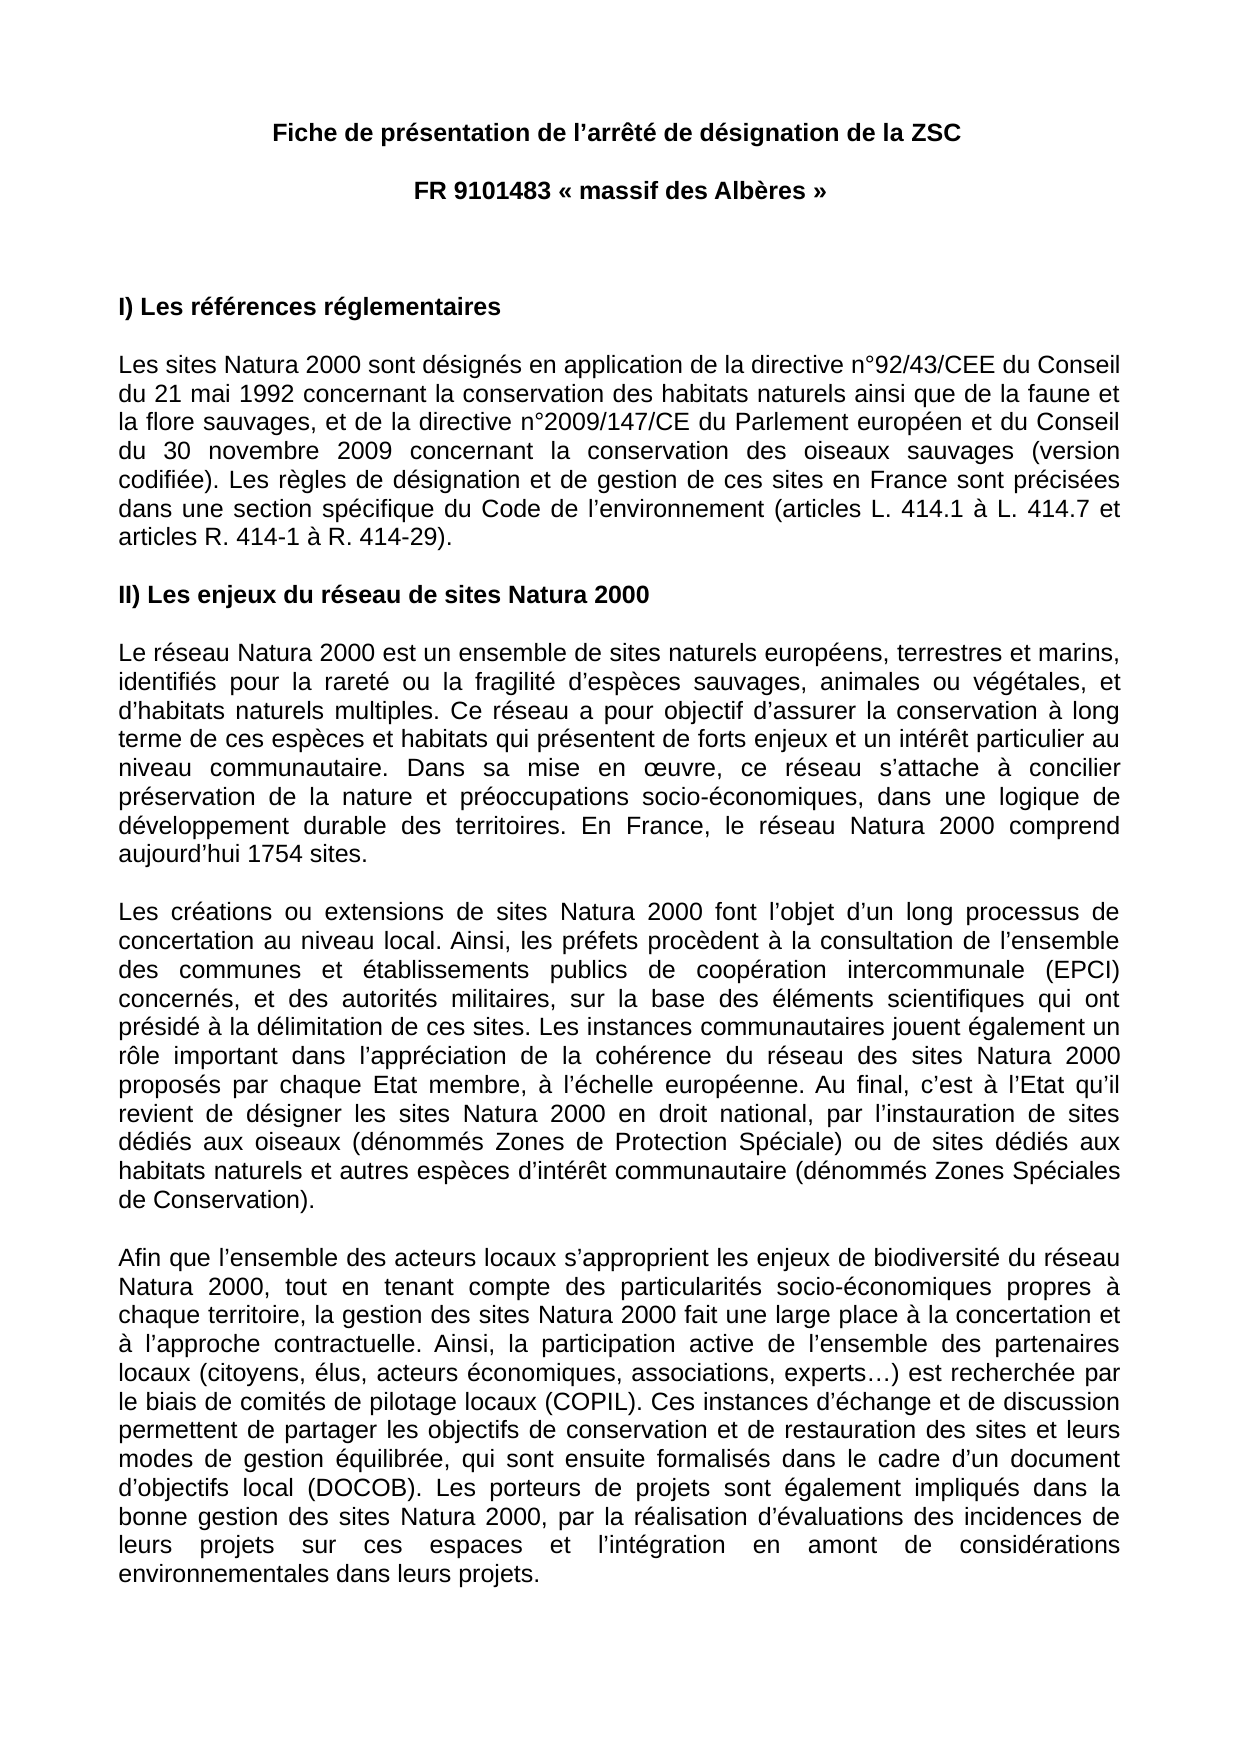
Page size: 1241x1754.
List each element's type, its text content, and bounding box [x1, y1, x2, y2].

text I) Les références réglementaires [118, 292, 1122, 321]
text FR 9101483 « massif des Albères » [118, 176, 1122, 205]
text Les sites Natura 2000 sont désignés en application de la directive n°92/43/CEE du Conseil du 21 mai 1992 concernant la conservation des habitats naturels ainsi que de la faune et la flore sauvages, et de la directive n°2009/147/CE du Parlement européen et du Conseil du 30 novembre 2009 concernant la conservation des oiseaux sauvages (version codifiée). Les règles de désignation et de gestion de ces sites en France sont précisées dans une section spécifique du Code de l’environnement (articles L. 414.1 à L. 414.7 et articles R. 414-1 à R. 414-29). [118, 350, 1122, 551]
text Les créations ou extensions de sites Natura 2000 font l’objet d’un long processus de concertation au niveau local. Ainsi, les préfets procèdent à la consultation de l’ensemble des communes et établissements publics de coopération intercommunale (EPCI) concernés, et des autorités militaires, sur la base des éléments scientifiques qui ont présidé à la délimitation de ces sites. Les instances communautaires jouent également un rôle important dans l’appréciation de la cohérence du réseau des sites Natura 2000 proposés par chaque Etat membre, à l’échelle européenne. Au final, c’est à l’Etat qu’il revient de désigner les sites Natura 2000 en droit national, par l’instauration de sites dédiés aux oiseaux (dénommés Zones de Protection Spéciale) ou de sites dédiés aux habitats naturels et autres espèces d’intérêt communautaire (dénommés Zones Spéciales de Conservation). [118, 897, 1122, 1213]
text II) Les enjeux du réseau de sites Natura 2000 [118, 580, 1122, 609]
text Fiche de présentation de l’arrêté de désignation de la ZSC [118, 118, 1122, 147]
text Le réseau Natura 2000 est un ensemble de sites naturels européens, terrestres et marins, identifiés pour la rareté ou la fragilité d’espèces sauvages, animales ou végétales, et d’habitats naturels multiples. Ce réseau a pour objectif d’assurer la conservation à long terme de ces espèces et habitats qui présentent de forts enjeux et un intérêt particulier au niveau communautaire. Dans sa mise en œuvre, ce réseau s’attache à concilier préservation de la nature et préoccupations socio-économiques, dans une logique de développement durable des territoires. En France, le réseau Natura 2000 comprend aujourd’hui 1754 sites. [118, 638, 1122, 868]
text Afin que l’ensemble des acteurs locaux s’approprient les enjeux de biodiversité du réseau Natura 2000, tout en tenant compte des particularités socio-économiques propres à chaque territoire, la gestion des sites Natura 2000 fait une large place à la concertation et à l’approche contractuelle. Ainsi, la participation active de l’ensemble des partenaires locaux (citoyens, élus, acteurs économiques, associations, experts…) est recherchée par le biais de comités de pilotage locaux (COPIL). Ces instances d’échange et de discussion permettent de partager les objectifs de conservation et de restauration des sites et leurs modes de gestion équilibrée, qui sont ensuite formalisés dans le cadre d’un document d’objectifs local (DOCOB). Les porteurs de projets sont également impliqués dans la bonne gestion des sites Natura 2000, par la réalisation d’évaluations des incidences de leurs projets sur ces espaces et l’intégration en amont de considérations environnementales dans leurs projets. [118, 1243, 1122, 1588]
